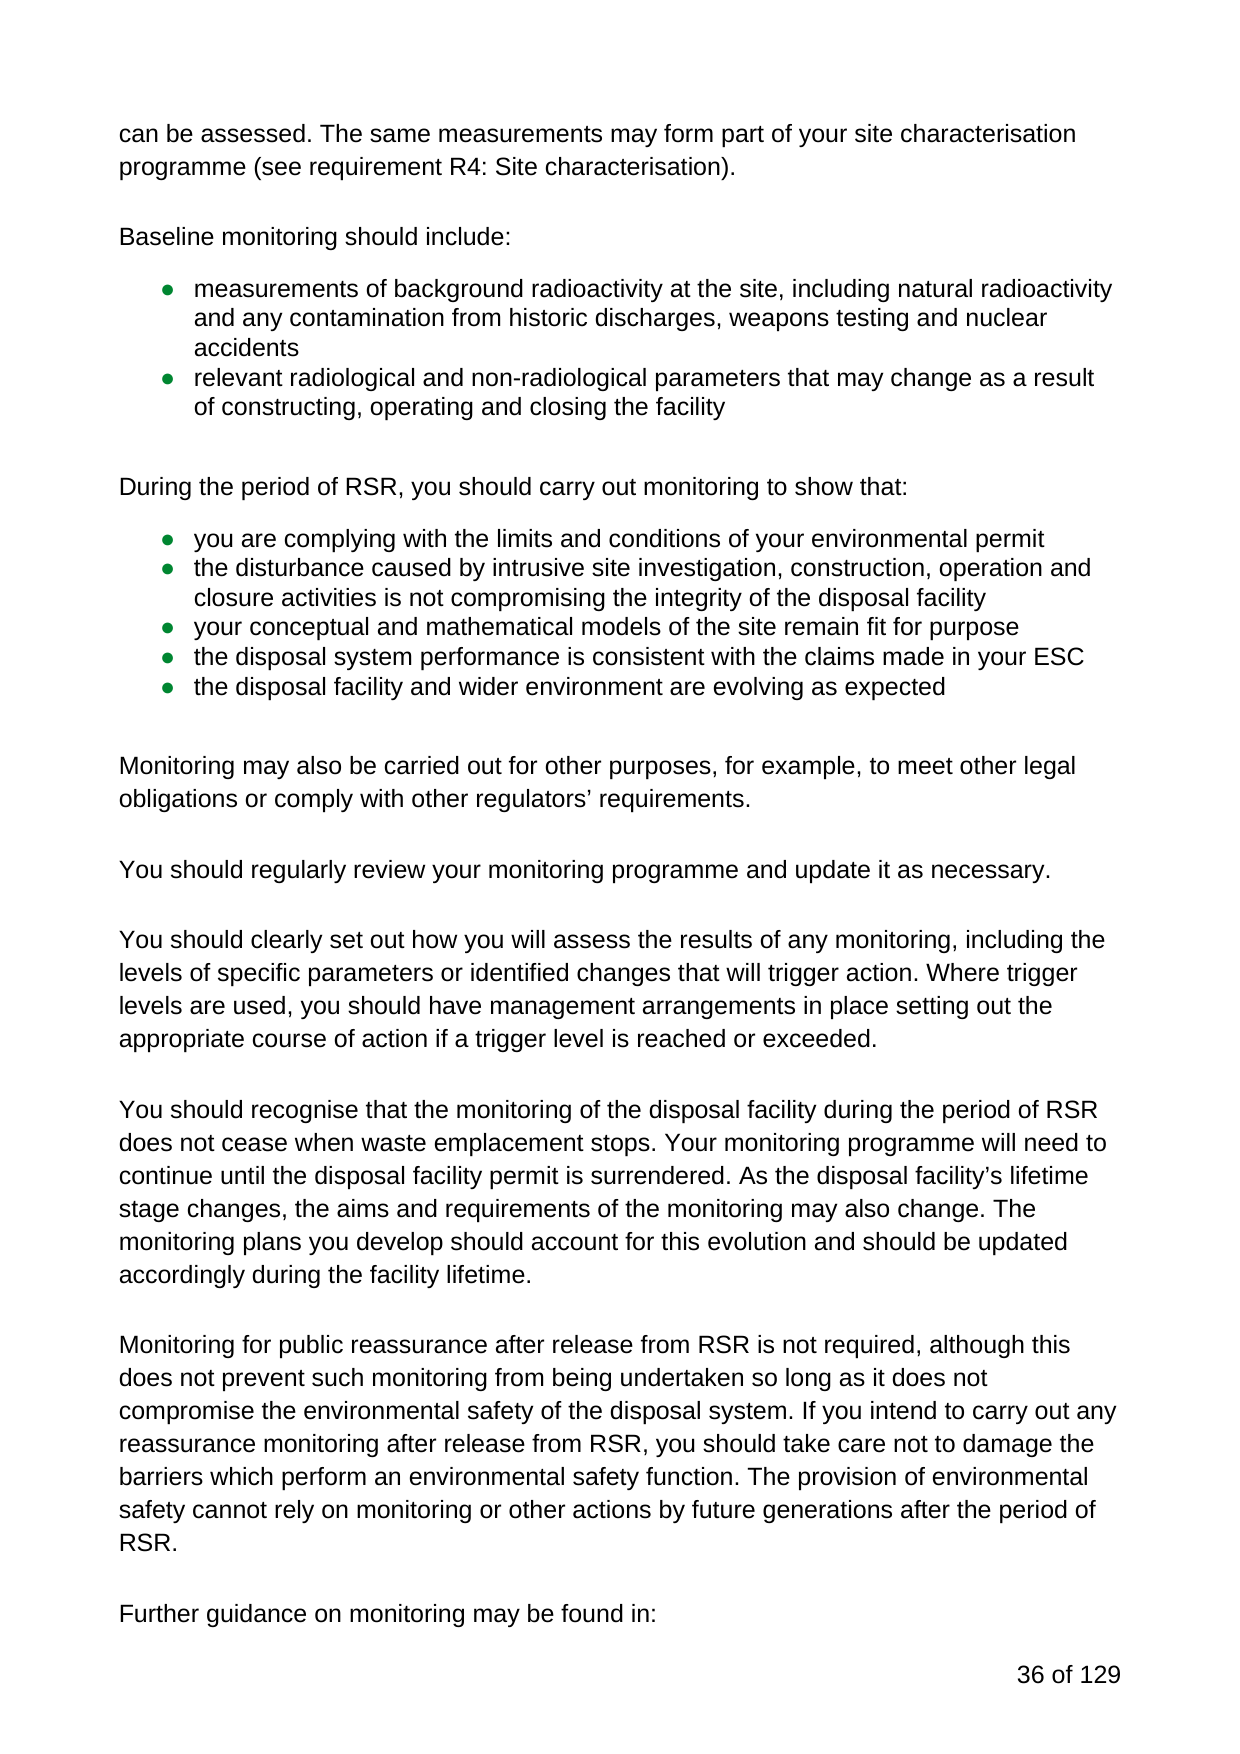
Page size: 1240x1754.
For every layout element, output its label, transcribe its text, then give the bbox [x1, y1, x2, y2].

text You should regularly review your monitoring programme and update it as necessary. [118, 854, 1121, 883]
list the disturbance caused by intrusive site investigation, construction, operation and closure activities is not compromising the integrity of the disposal facility [160, 553, 1121, 611]
text You should recognise that the monitoring of the disposal facility during the period of RSR does not cease when waste emplacement stops. Your monitoring programme will need to continue until the disposal facility permit is surrendered. As the disposal facility’s lifetime stage changes, the aims and requirements of the monitoring may also change. The monitoring plans you develop should account for this evolution and should be updated accordingly during the facility lifetime. [118, 1095, 1121, 1288]
text Baseline monitoring should include: [118, 222, 1121, 251]
text Monitoring for public reassurance after release from RSR is not required, although this does not prevent such monitoring from being undertaken so long as it does not compromise the environmental safety of the disposal system. If you intend to carry out any reassurance monitoring after release from RSR, you should take care not to damage the barriers which perform an environmental safety function. The provision of environmental safety cannot rely on monitoring or other actions by future generations after the period of RSR. [118, 1330, 1121, 1557]
text Monitoring may also be carried out for other purposes, for example, to meet other legal obligations or comply with other regulators’ requirements. [118, 751, 1121, 813]
text During the period of RSR, you should carry out monitoring to show that: [118, 472, 1121, 501]
text Further guidance on monitoring may be found in: [118, 1599, 1121, 1628]
text You should clearly set out how you will assess the results of any monitoring, including the levels of specific parameters or identified changes that will trigger action. Where trigger levels are used, you should have management arrangements in place setting out the appropriate course of action if a trigger level is reached or exceeded. [118, 925, 1121, 1053]
text can be assessed. The same measurements may form part of your site characterisation programme (see requirement R4: Site characterisation). [118, 118, 1121, 180]
list the disposal system performance is consistent with the claims made in your ESC [160, 642, 1121, 671]
list your conceptual and mathematical models of the site remain fit for purpose [160, 612, 1121, 641]
list measurements of background radioactivity at the site, including natural radioactivity and any contamination from historic discharges, weapons testing and nuclear accidents [160, 274, 1121, 362]
list you are complying with the limits and conditions of your environmental permit [160, 523, 1121, 552]
list the disposal facility and wider environment are evolving as expected [160, 671, 1121, 700]
list relevant radiological and non-radiological parameters that may change as a result of constructing, operating and closing the facility [160, 363, 1121, 421]
